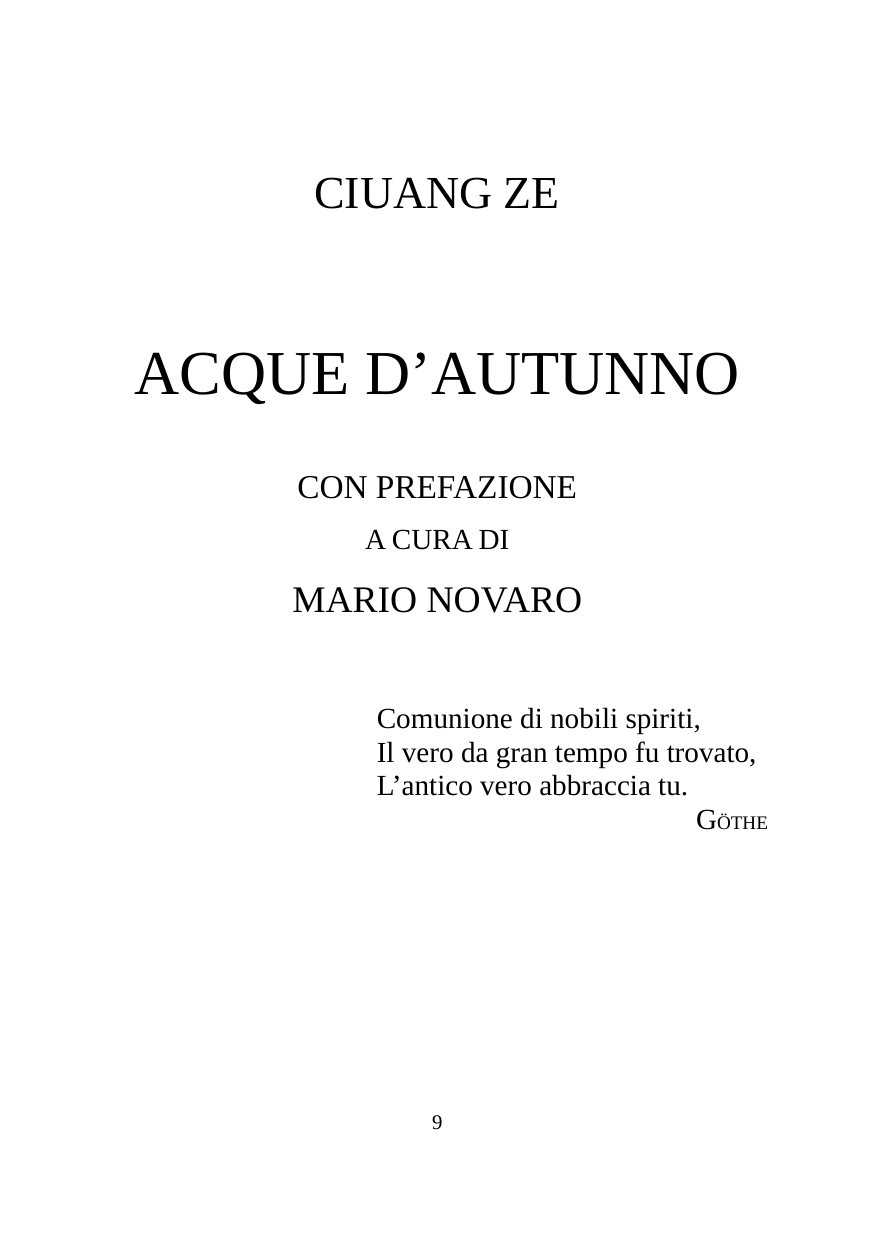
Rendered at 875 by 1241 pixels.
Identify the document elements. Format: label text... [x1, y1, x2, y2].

text Comunione di nobili spiriti, Il vero da gran tempo fu trovato, L’antico vero abbraccia tu. [377, 701, 768, 802]
text ACQUE D’AUTUNNO [106, 336, 768, 408]
text CON PREFAZIONE A CURA DI MARIO NOVARO [106, 467, 768, 621]
text CIUANG ZE [106, 165, 768, 218]
text Göthe [377, 802, 768, 835]
